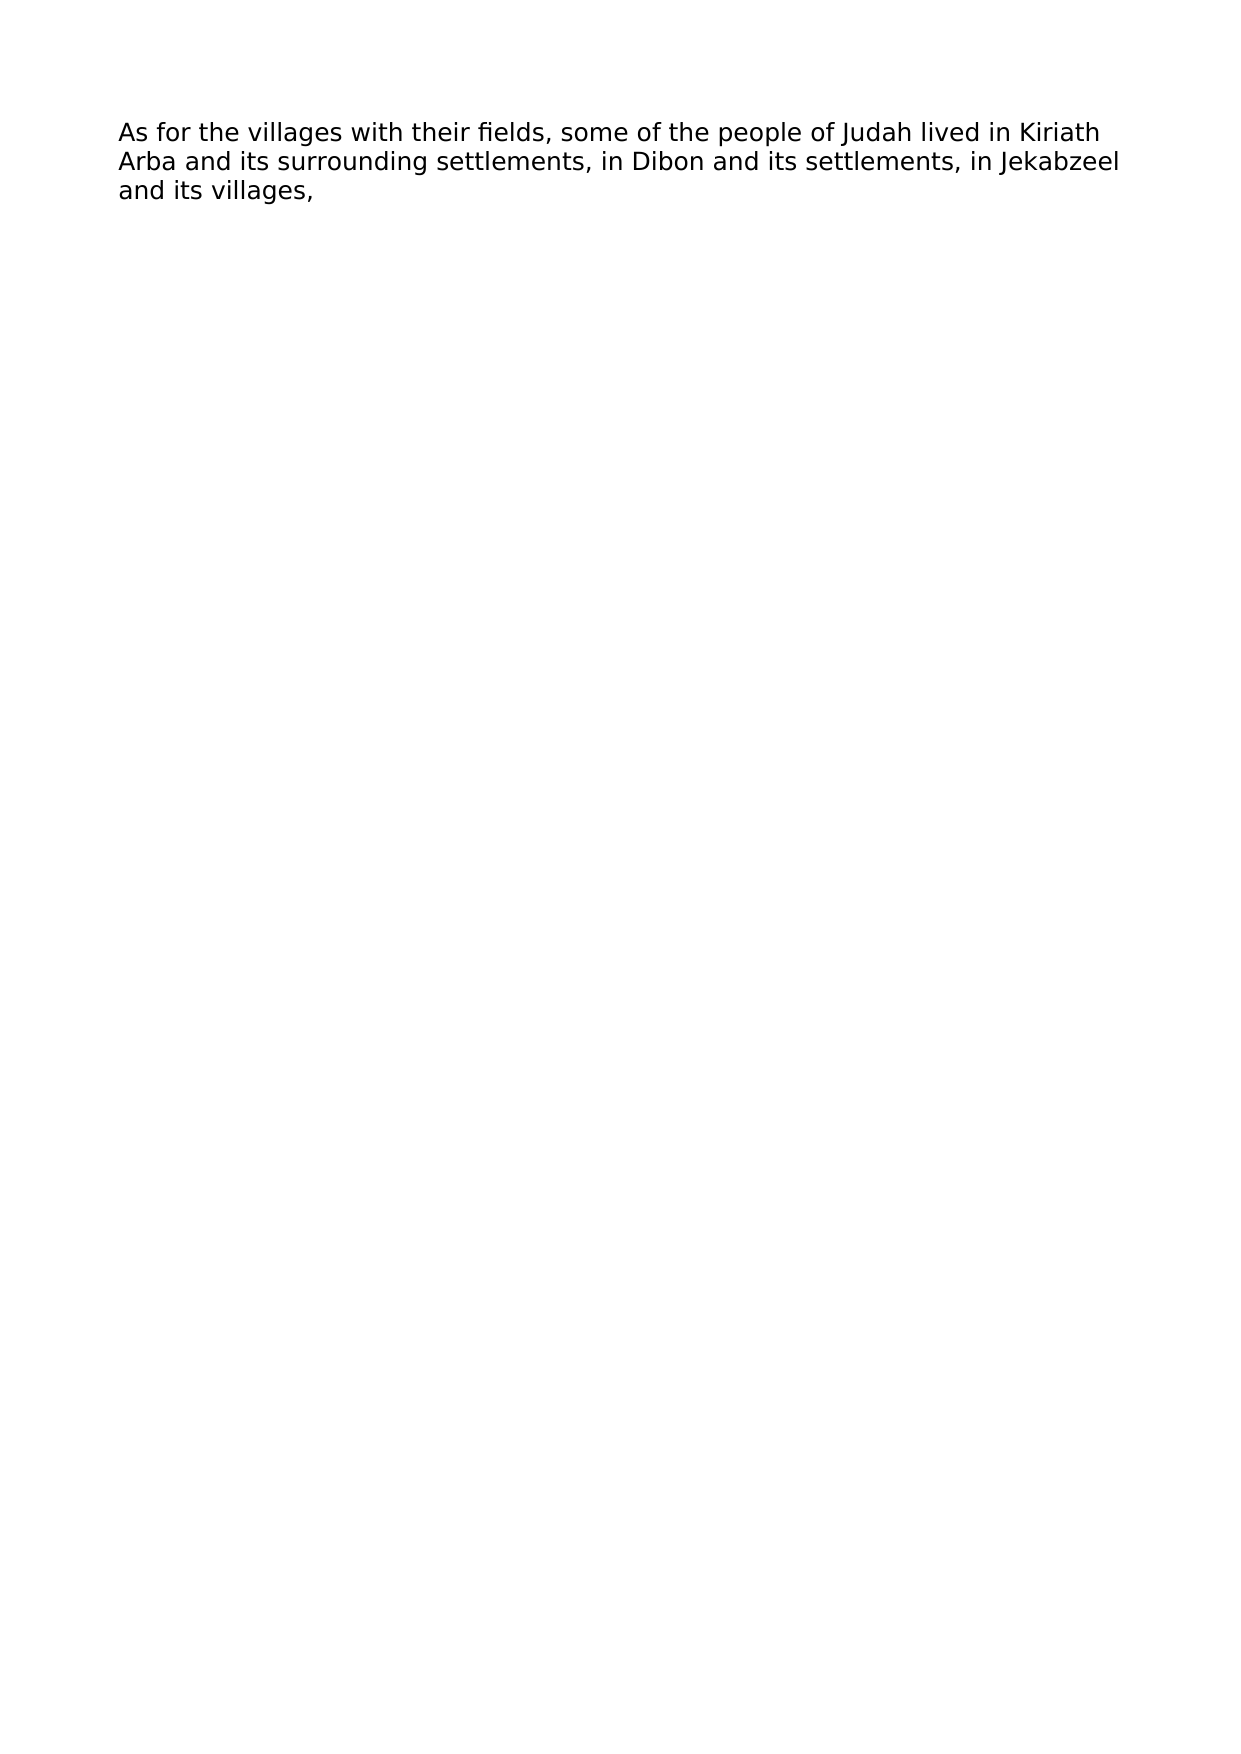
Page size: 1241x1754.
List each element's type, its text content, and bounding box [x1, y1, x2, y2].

text As for the villages with their fields, some of the people of Judah lived in Kiriath Arba and its surrounding settlements, in Dibon and its settlements, in Jekabzeel and its villages, [118, 118, 1122, 206]
